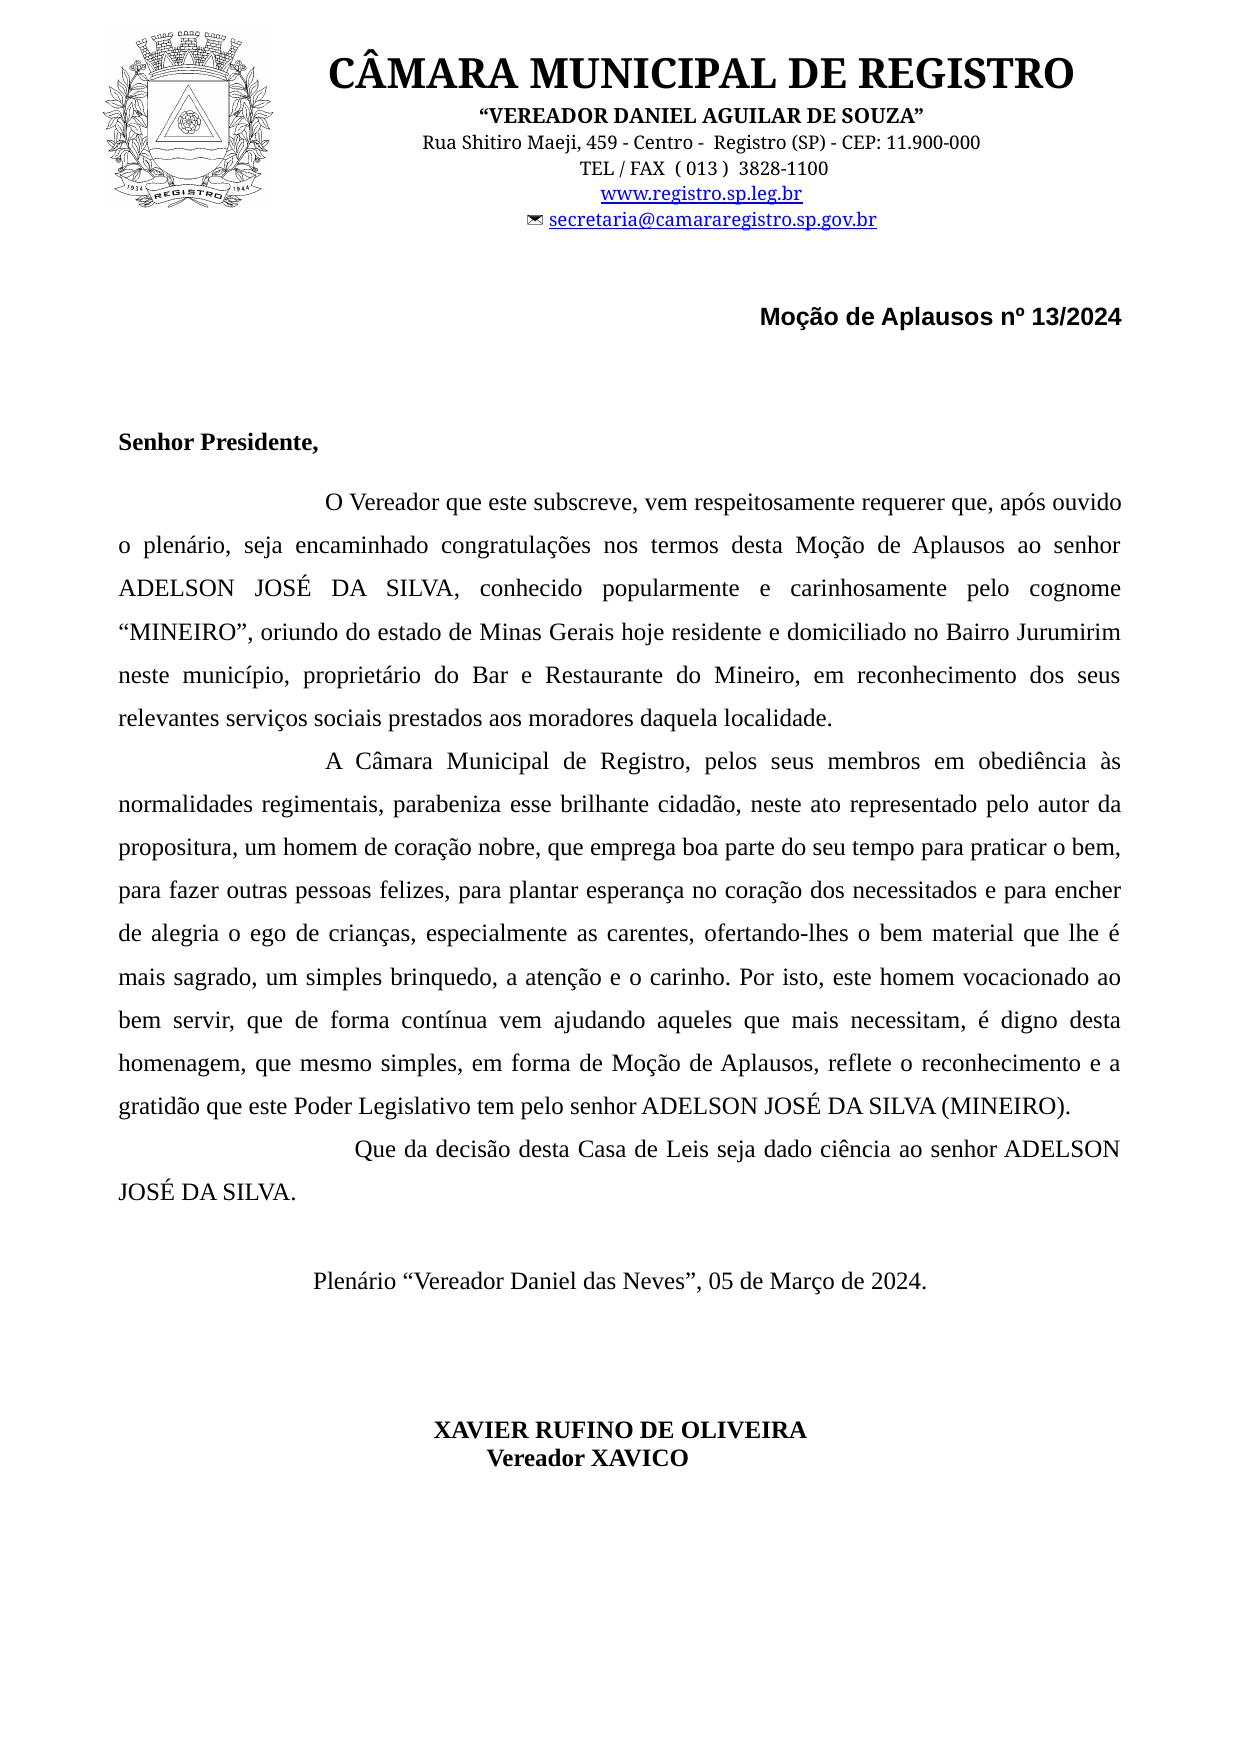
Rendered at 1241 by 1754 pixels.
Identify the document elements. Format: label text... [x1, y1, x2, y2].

text A Câmara Municipal de Registro, pelos seus membros em obediência às normalidades regimentais, parabeniza esse brilhante cidadão, neste ato representado pelo autor da propositura, um homem de coração nobre, que emprega boa parte do seu tempo para praticar o bem, para fazer outras pessoas felizes, para plantar esperança no coração dos necessitados e para encher de alegria o ego de crianças, especialmente as carentes, ofertando-lhes o bem material que lhe é mais sagrado, um simples brinquedo, a atenção e o carinho. Por isto, este homem vocacionado ao bem servir, que de forma contínua vem ajudando aqueles que mais necessitam, é digno desta homenagem, que mesmo simples, em forma de Moção de Aplausos, reflete o reconhecimento e a gratidão que este Poder Legislativo tem pelo senhor ADELSON JOSÉ DA SILVA (MINEIRO). [118, 746, 1122, 1120]
text XAVIER RUFINO DE OLIVEIRA [118, 1415, 1122, 1443]
text O Vereador que este subscreve, vem respeitosamente requerer que, após ouvido o plenário, seja encaminhado congratulações nos termos desta Moção de Aplausos ao senhor ADELSON JOSÉ DA SILVA, conhecido popularmente e carinhosamente pelo cognome “MINEIRO”, oriundo do estado de Minas Gerais hoje residente e domiciliado no Bairro Jurumirim neste município, proprietário do Bar e Restaurante do Mineiro, em reconhecimento dos seus relevantes serviços sociais prestados aos moradores daquela localidade. [118, 487, 1122, 732]
text Que da decisão desta Casa de Leis seja dado ciência ao senhor ADELSON JOSÉ DA SILVA. [118, 1134, 1122, 1206]
text Senhor Presidente, [118, 425, 1122, 456]
text Moção de Aplausos nº 13/2024 [118, 300, 1122, 331]
text Plenário “Vereador Daniel das Neves”, 05 de Março de 2024. [118, 1263, 1122, 1295]
text Vereador XAVICO [118, 1443, 1122, 1472]
